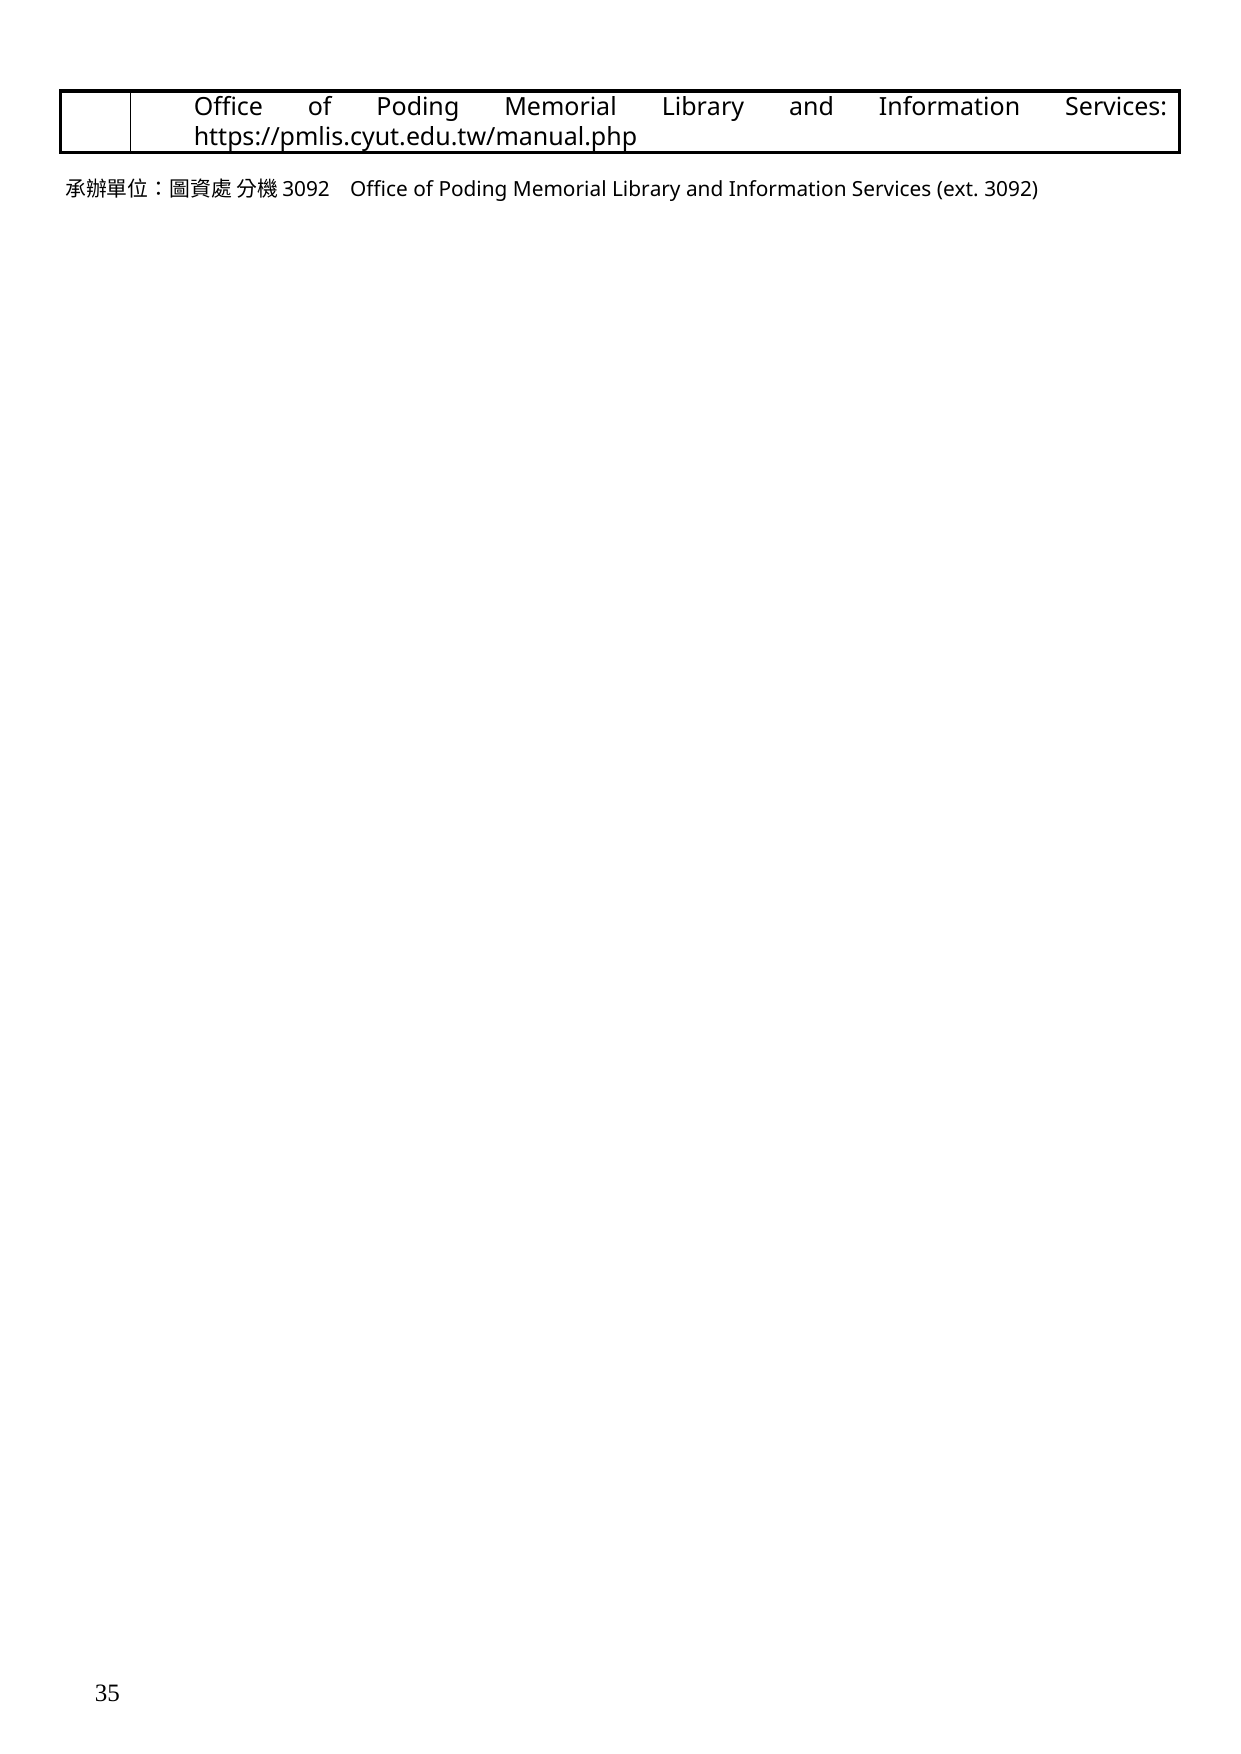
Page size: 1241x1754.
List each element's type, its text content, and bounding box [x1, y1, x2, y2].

text 承辦單位：圖資處 分機3092 Office of Poding Memorial Library and Information Services (ext. 3092) [65, 173, 1146, 203]
table_header Office of Poding Memorial Library and Information Services: https://pmlis.cyut.edu.tw/manual.php [131, 93, 1178, 151]
table_header [62, 93, 130, 151]
